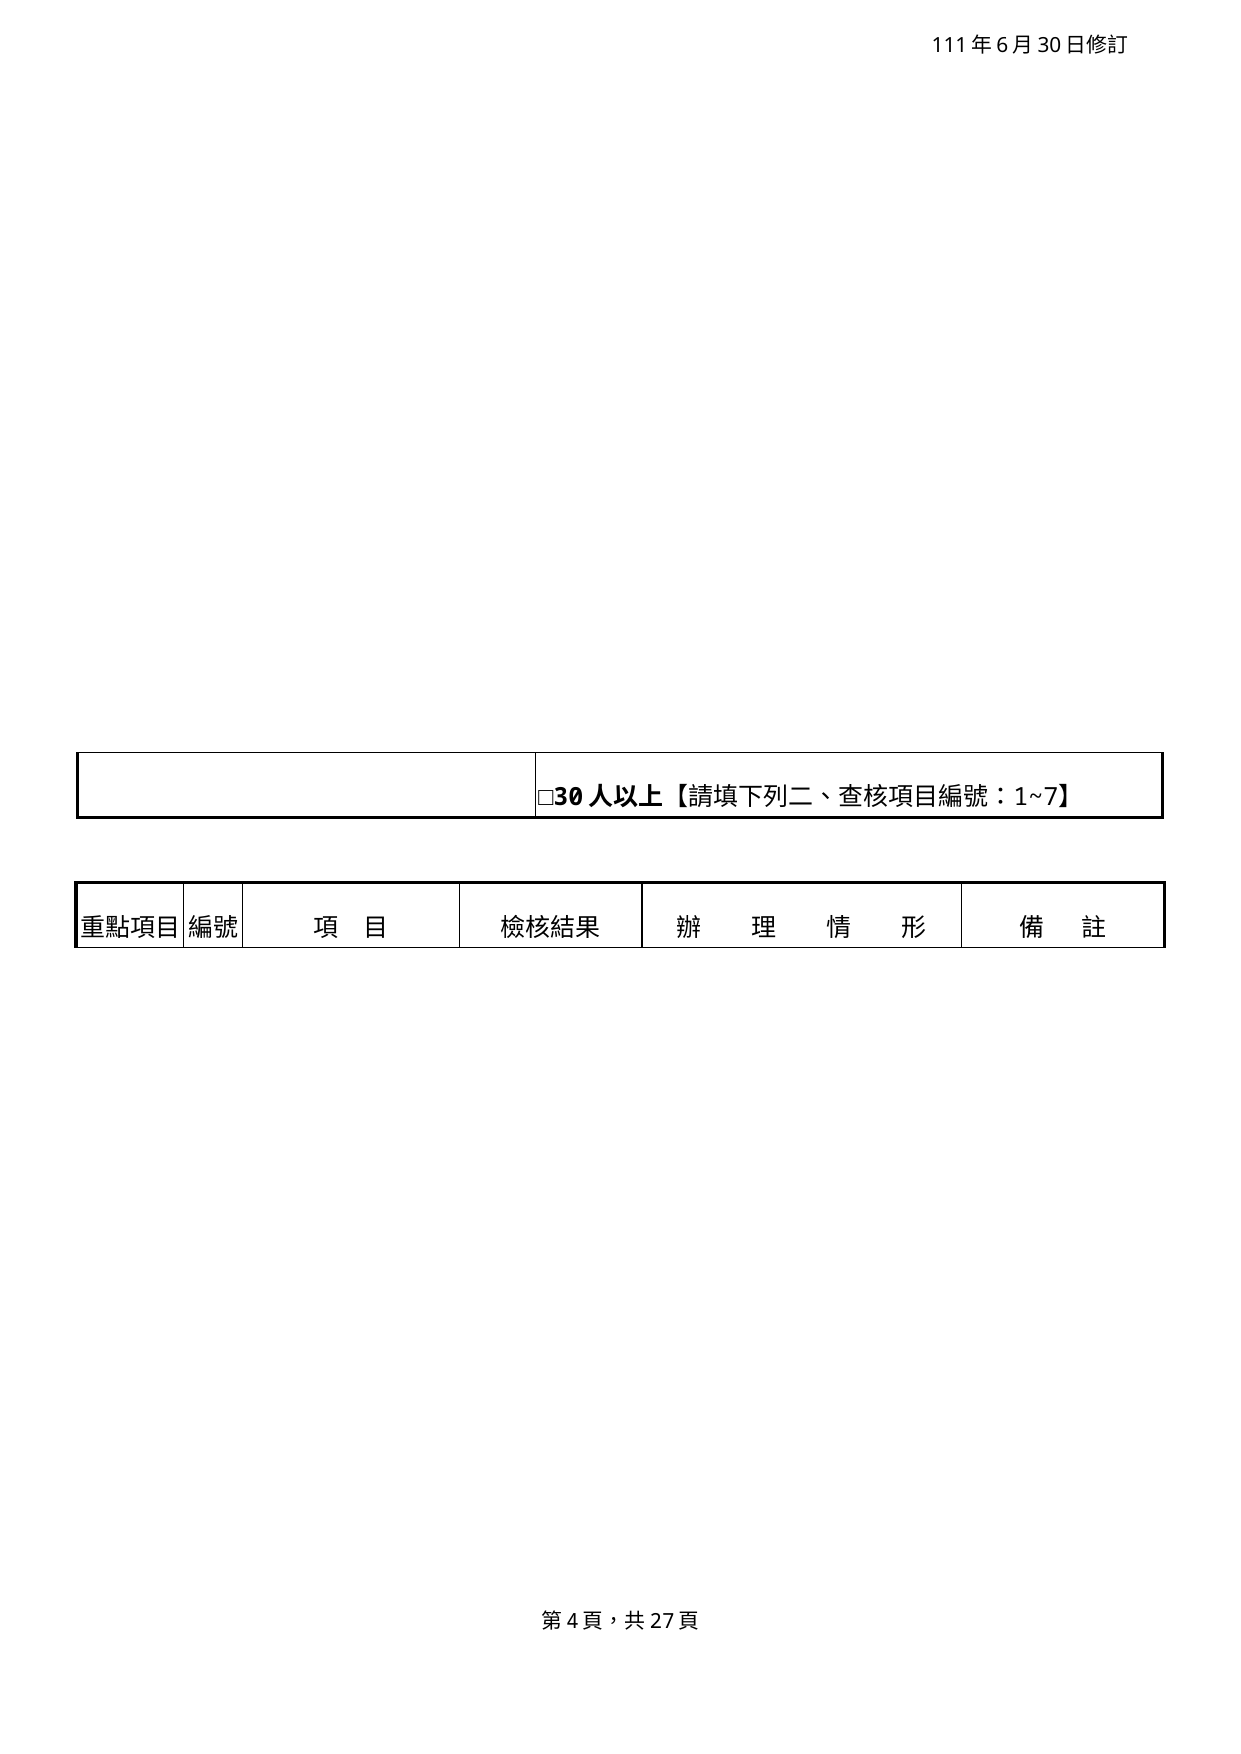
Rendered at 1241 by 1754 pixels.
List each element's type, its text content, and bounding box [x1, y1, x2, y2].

table_header 辦 理 情 形 [643, 884, 961, 947]
table_header 檢核結果 [460, 884, 641, 947]
table_header 項 目 [243, 884, 459, 947]
table_header 備 註 [962, 884, 1163, 947]
table_cell □30人以上【請填下列二、查核項目編號：1~7】 [536, 753, 1161, 816]
table_header 重點項目 [78, 884, 183, 947]
table_header 編號 [184, 884, 242, 947]
table_cell [79, 753, 535, 816]
